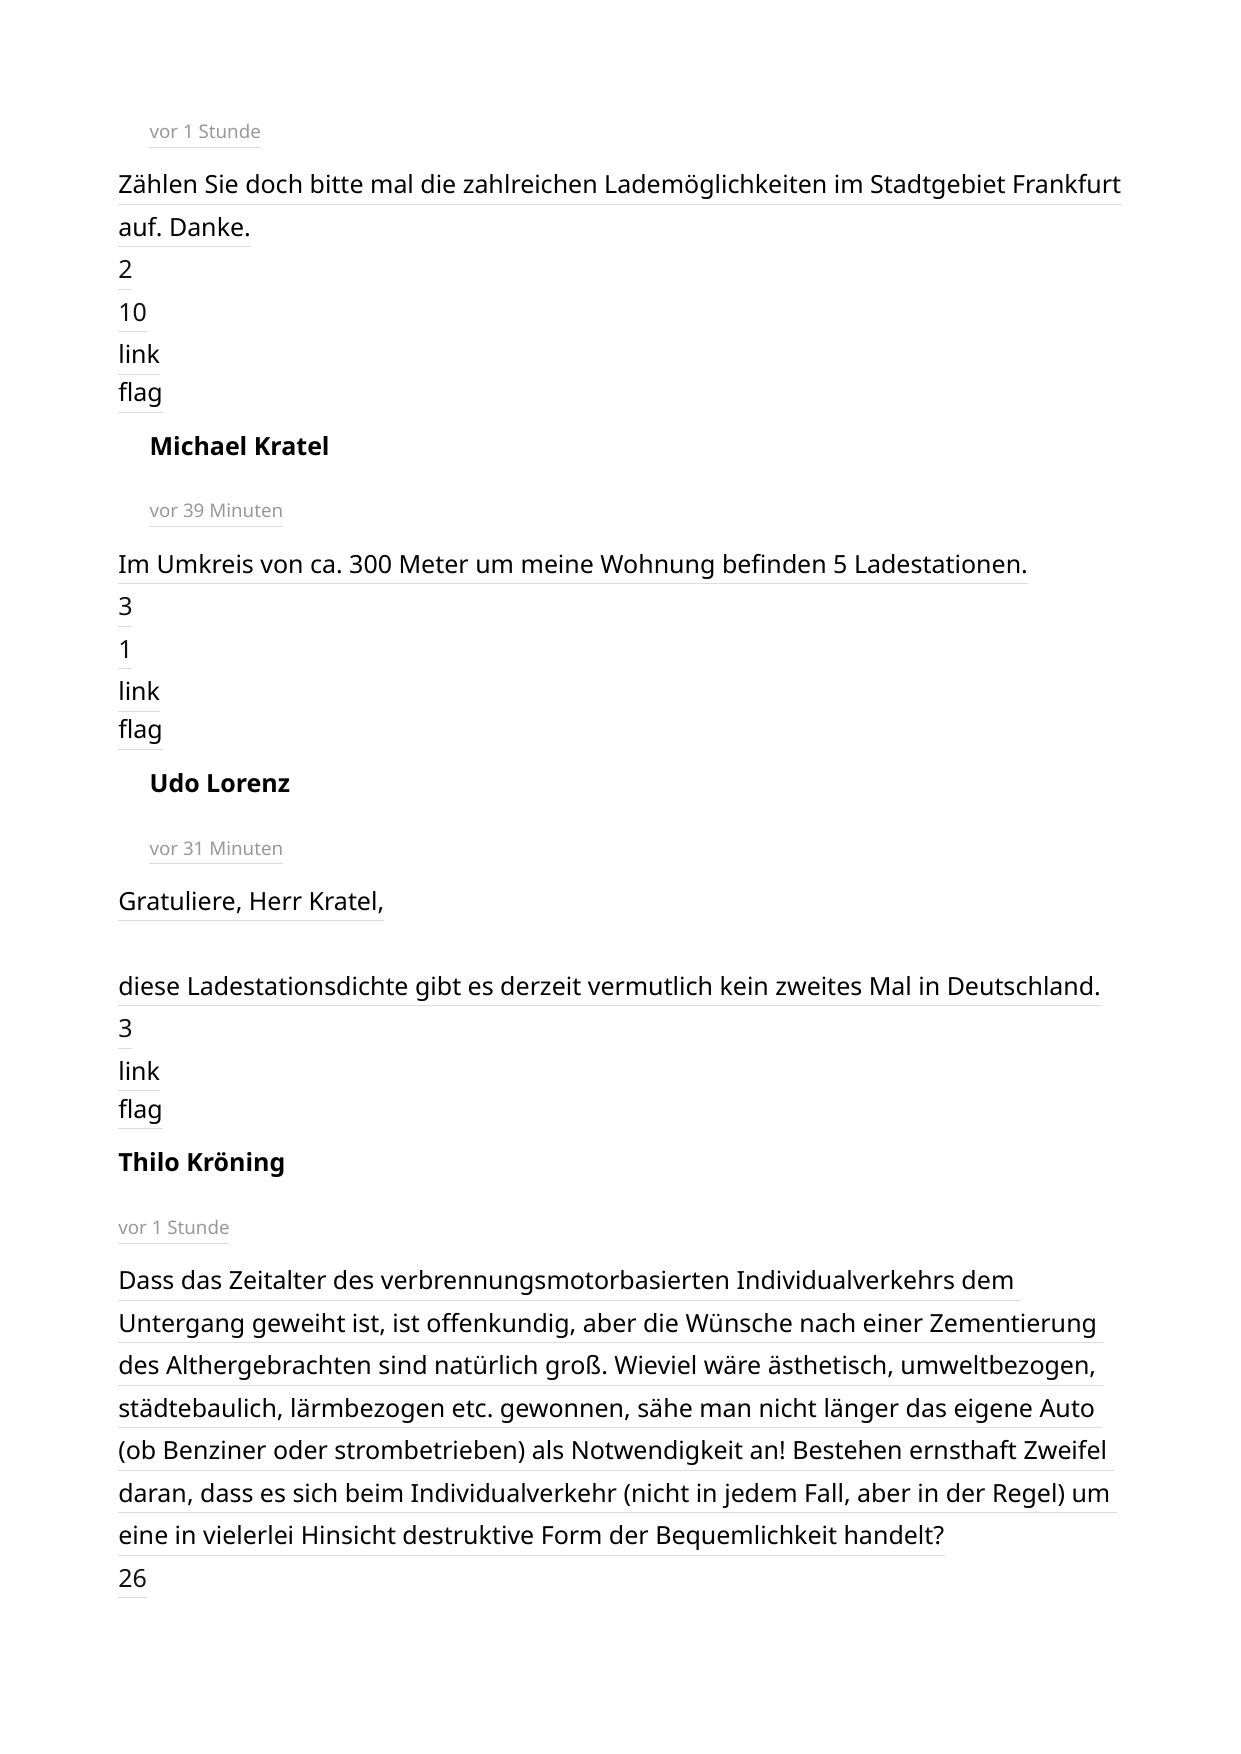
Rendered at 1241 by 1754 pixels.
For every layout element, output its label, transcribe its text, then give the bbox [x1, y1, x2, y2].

text vor 39 Minuten [149, 498, 1117, 527]
text vor 31 Minuten [149, 835, 1117, 864]
text link [118, 337, 1122, 375]
text Im Umkreis von ca. 300 Meter um meine Wohnung befinden 5 Ladestationen. [118, 546, 1122, 584]
text flag [118, 712, 1122, 750]
text 1 [118, 631, 1122, 669]
text vor 1 Stunde [149, 118, 1117, 148]
text auf. Danke. [118, 205, 1122, 247]
text vor 1 Stunde [118, 1214, 1117, 1244]
text 2 [118, 252, 1122, 290]
text Gratuliere, Herr Kratel, diese Ladestationsdichte gibt es derzeit vermutlich kein zweites Mal in Deutschland. [118, 883, 1122, 1006]
text 3 [118, 589, 1122, 627]
text Udo Lorenz [149, 765, 1122, 799]
text 10 [118, 294, 1122, 332]
text link [118, 1053, 1122, 1091]
text Zählen Sie doch bitte mal die zahlreichen Lademöglichkeiten im Stadtgebiet Frankfurt [118, 167, 1122, 204]
text 26 [118, 1560, 1122, 1598]
text Thilo Kröning [118, 1145, 1122, 1179]
text link [118, 674, 1122, 712]
text Michael Kratel [149, 428, 1122, 462]
text Dass das Zeitalter des verbrennungsmotorbasierten Individualverkehrs dem Untergang geweiht ist, ist offenkundig, aber die Wünsche nach einer Zementierung des Althergebrachten sind natürlich groß. Wieviel wäre ästhetisch, umweltbezogen, städtebaulich, lärmbezogen etc. gewonnen, sähe man nicht länger das eigene Auto (ob Benziner oder strombetrieben) als Notwendigkeit an! Bestehen ernsthaft Zweifel daran, dass es sich beim Individualverkehr (nicht in jedem Fall, aber in der Regel) um eine in vielerlei Hinsicht destruktive Form der Bequemlichkeit handelt? [118, 1263, 1122, 1556]
text flag [118, 1091, 1122, 1129]
text 3 [118, 1011, 1122, 1049]
text flag [118, 375, 1122, 413]
